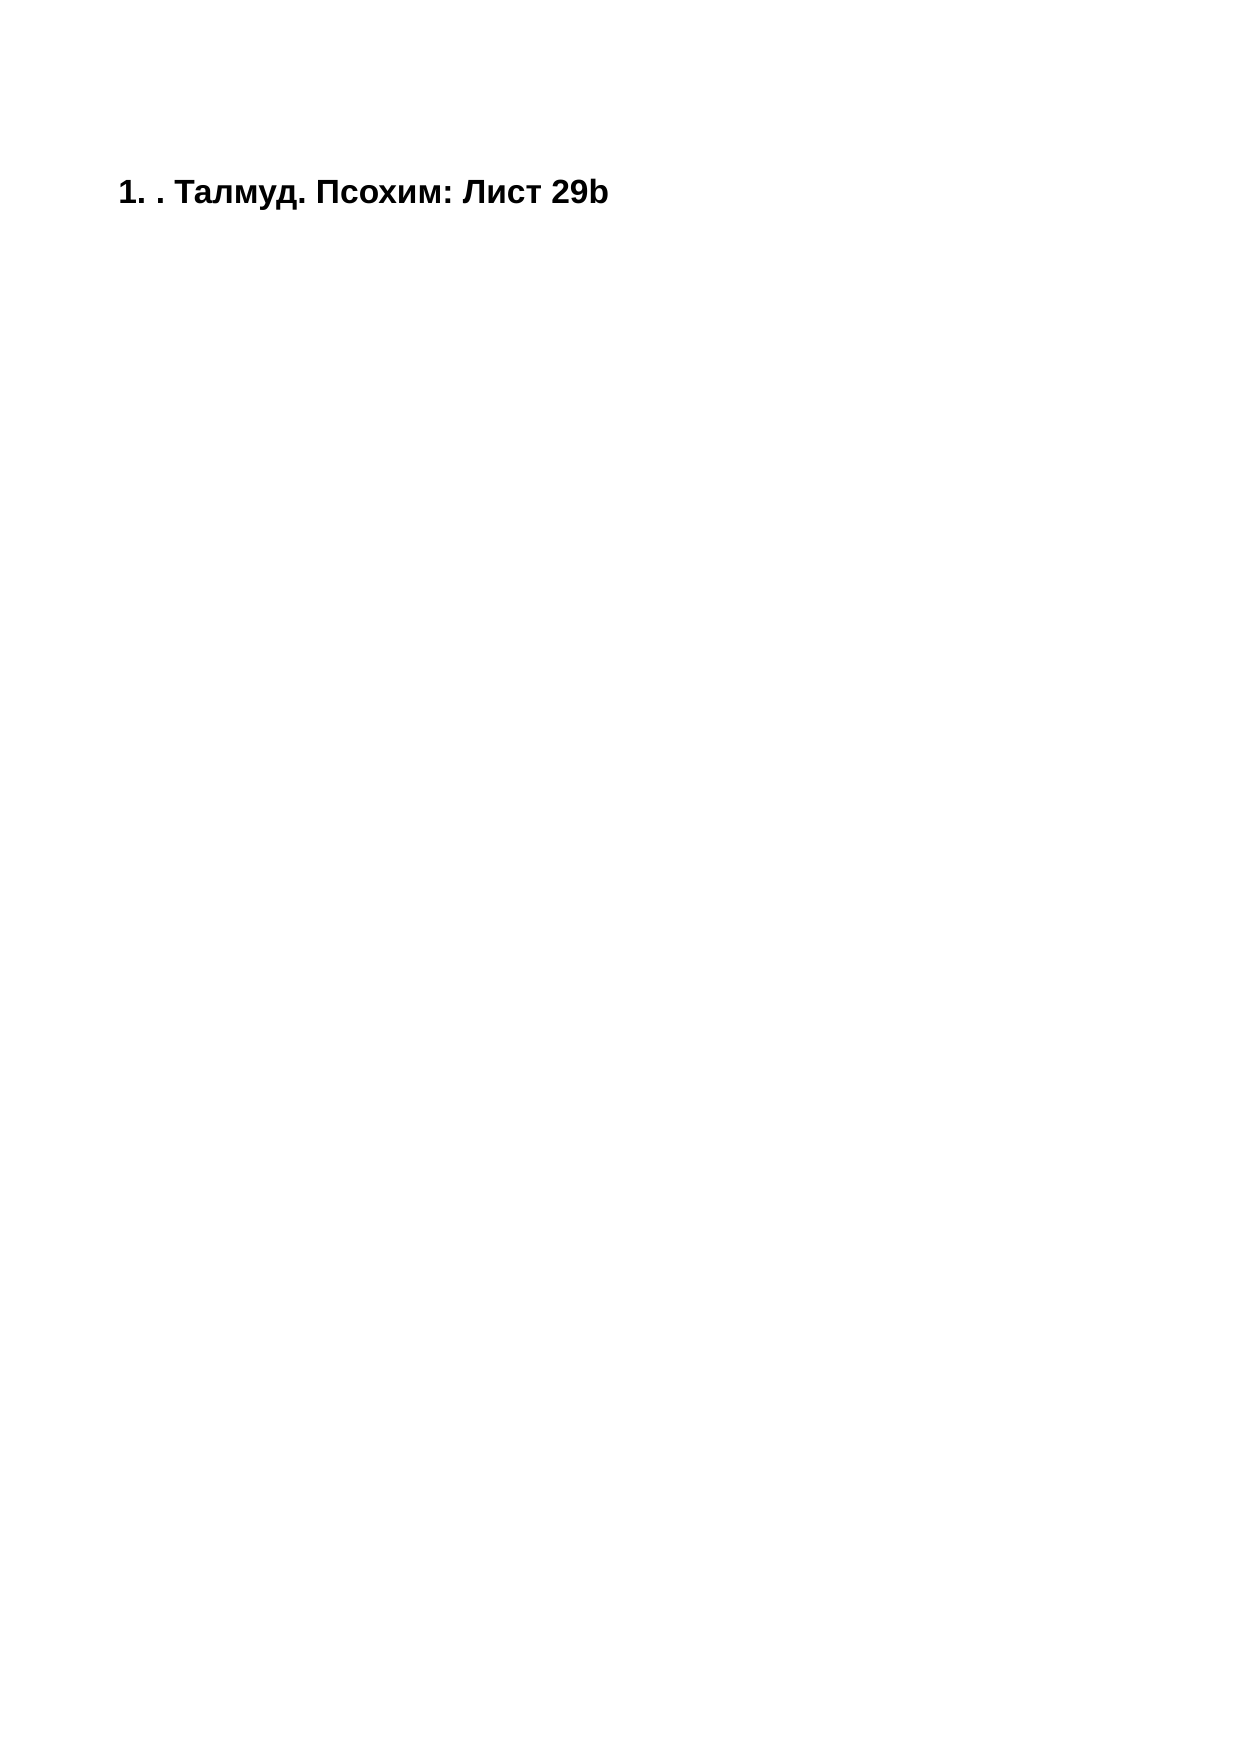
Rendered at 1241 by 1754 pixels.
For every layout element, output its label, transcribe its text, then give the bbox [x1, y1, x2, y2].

subtitle . Талмуд. Псохим: Лист 29b [118, 147, 1122, 176]
